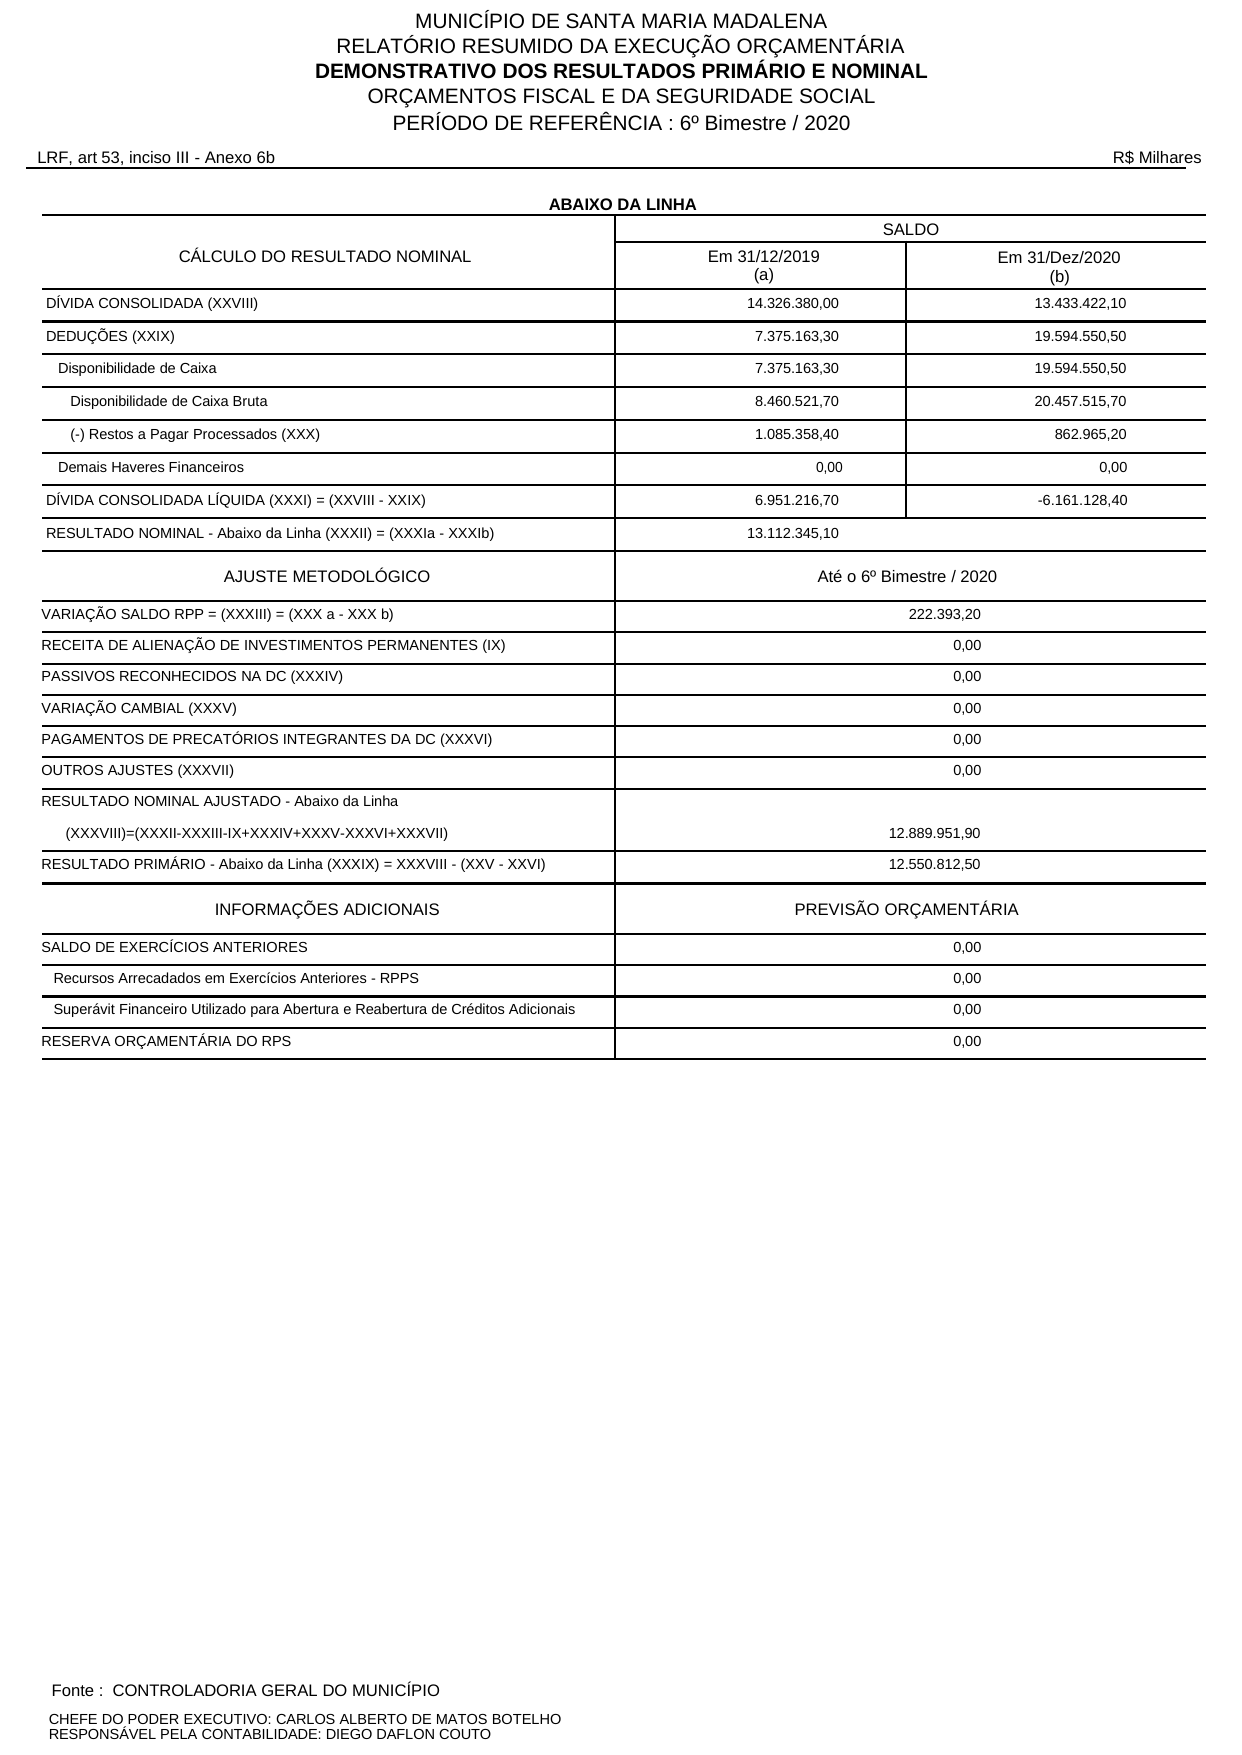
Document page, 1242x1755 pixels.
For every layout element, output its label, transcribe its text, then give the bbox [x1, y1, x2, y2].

table_cell PASSIVOS RECONHECIDOS NA DC (XXXIV) [42, 665, 614, 694]
table_cell Em 31/Dez/2020 (b) [907, 243, 1206, 287]
table_cell Disponibilidade de Caixa Bruta [42, 388, 614, 419]
table_cell PAGAMENTOS DE PRECATÓRIOS INTEGRANTES DA DC (XXXVI) [42, 727, 614, 756]
table_cell Disponibilidade de Caixa [42, 355, 614, 386]
table_header SALDO [616, 216, 1206, 241]
table_cell INFORMAÇÕES ADICIONAIS [42, 885, 614, 933]
table_cell PREVISÃO ORÇAMENTÁRIA [616, 885, 1206, 933]
table_cell 0,00 [616, 1029, 1206, 1058]
text MUNICÍPIO DE SANTA MARIA MADALENA RELATÓRIO RESUMIDO DA EXECUÇÃO ORÇAMENTÁRIA [336, 9, 942, 58]
table_cell Até o 6º Bimestre / 2020 [616, 552, 1206, 600]
table_cell Superávit Financeiro Utilizado para Abertura e Reabertura de Créditos Adicionais [42, 998, 614, 1027]
table_cell 0,00 [616, 665, 1206, 694]
table_cell 0,00 [616, 454, 905, 484]
table_cell 19.594.550,50 [907, 323, 1206, 353]
table_cell 1.085.358,40 [616, 421, 905, 452]
table_cell DEDUÇÕES (XXIX) [42, 323, 614, 353]
table_cell 0,00 [616, 696, 1206, 725]
table_cell SALDO DE EXERCÍCIOS ANTERIORES [42, 935, 614, 964]
table_cell VARIAÇÃO CAMBIAL (XXXV) [42, 696, 614, 725]
table_cell 20.457.515,70 [907, 388, 1206, 419]
table_cell Recursos Arrecadados em Exercícios Anteriores - RPPS [42, 966, 614, 995]
table_cell RESULTADO PRIMÁRIO - Abaixo da Linha (XXXIX) = XXXVIII - (XXV - XXVI) [42, 852, 614, 882]
table_cell 0,00 [616, 727, 1206, 756]
table_header CÁLCULO DO RESULTADO NOMINAL [42, 216, 614, 287]
table_cell AJUSTE METODOLÓGICO [42, 552, 614, 600]
table_cell VARIAÇÃO SALDO RPP = (XXXIII) = (XXX a - XXX b) [42, 602, 614, 631]
table_cell -6.161.128,40 [907, 486, 1206, 517]
table_cell 14.326.380,00 [616, 290, 905, 320]
table_cell Demais Haveres Financeiros [42, 454, 614, 484]
table_cell 6.951.216,70 [616, 486, 905, 517]
table_cell 0,00 [616, 935, 1206, 964]
table_cell 0,00 [907, 454, 1206, 484]
text LRF, art 53, inciso III - Anexo 6b R$ Milhares [25, 148, 1214, 167]
table_cell RESULTADO NOMINAL - Abaixo da Linha (XXXII) = (XXXIa - XXXIb) [42, 519, 614, 550]
text Fonte : CONTROLADORIA GERAL DO MUNICÍPIO [51, 1681, 1219, 1700]
table_cell RESERVA ORÇAMENTÁRIA DO RPS [42, 1029, 614, 1058]
text ABAIXO DA LINHA [27, 195, 1219, 214]
text DEMONSTRATIVO DOS RESULTADOS PRIMÁRIO E NOMINAL [25, 59, 1217, 83]
table_cell 19.594.550,50 [907, 355, 1206, 386]
text CHEFE DO PODER EXECUTIVO: CARLOS ALBERTO DE MATOS BOTELHO RESPONSÁVEL PELA CONTABILIDADE: DIEGO DAFLON COUTO [48, 1712, 663, 1743]
text ORÇAMENTOS FISCAL E DA SEGURIDADE SOCIAL PERÍODO DE REFERÊNCIA : 6º Bimestre / 2020 [367, 84, 875, 134]
table_cell 12.889.951,90 [616, 790, 1206, 850]
table_cell 0,00 [616, 758, 1206, 787]
table_cell DÍVIDA CONSOLIDADA LÍQUIDA (XXXI) = (XXVIII - XXIX) [42, 486, 614, 517]
table_cell 7.375.163,30 [616, 355, 905, 386]
table_cell OUTROS AJUSTES (XXXVII) [42, 758, 614, 787]
table_cell DÍVIDA CONSOLIDADA (XXVIII) [42, 290, 614, 320]
table_cell 13.433.422,10 [907, 290, 1206, 320]
table_cell 12.550.812,50 [616, 852, 1206, 882]
table_cell (-) Restos a Pagar Processados (XXX) [42, 421, 614, 452]
table_cell 0,00 [616, 966, 1206, 995]
table_cell Em 31/12/2019 (a) [616, 243, 905, 287]
table_cell 7.375.163,30 [616, 323, 905, 353]
table_cell 222.393,20 [616, 602, 1206, 631]
table_cell 862.965,20 [907, 421, 1206, 452]
table_cell 8.460.521,70 [616, 388, 905, 419]
table_cell 0,00 [616, 633, 1206, 662]
table_cell RECEITA DE ALIENAÇÃO DE INVESTIMENTOS PERMANENTES (IX) [42, 633, 614, 662]
table_cell 13.112.345,10 [616, 519, 1206, 550]
table_cell 0,00 [616, 998, 1206, 1027]
table_cell RESULTADO NOMINAL AJUSTADO - Abaixo da Linha (XXXVIII)=(XXXII-XXXIII-IX+XXXIV+XXXV-XXXVI+XXXVII) [42, 790, 614, 850]
